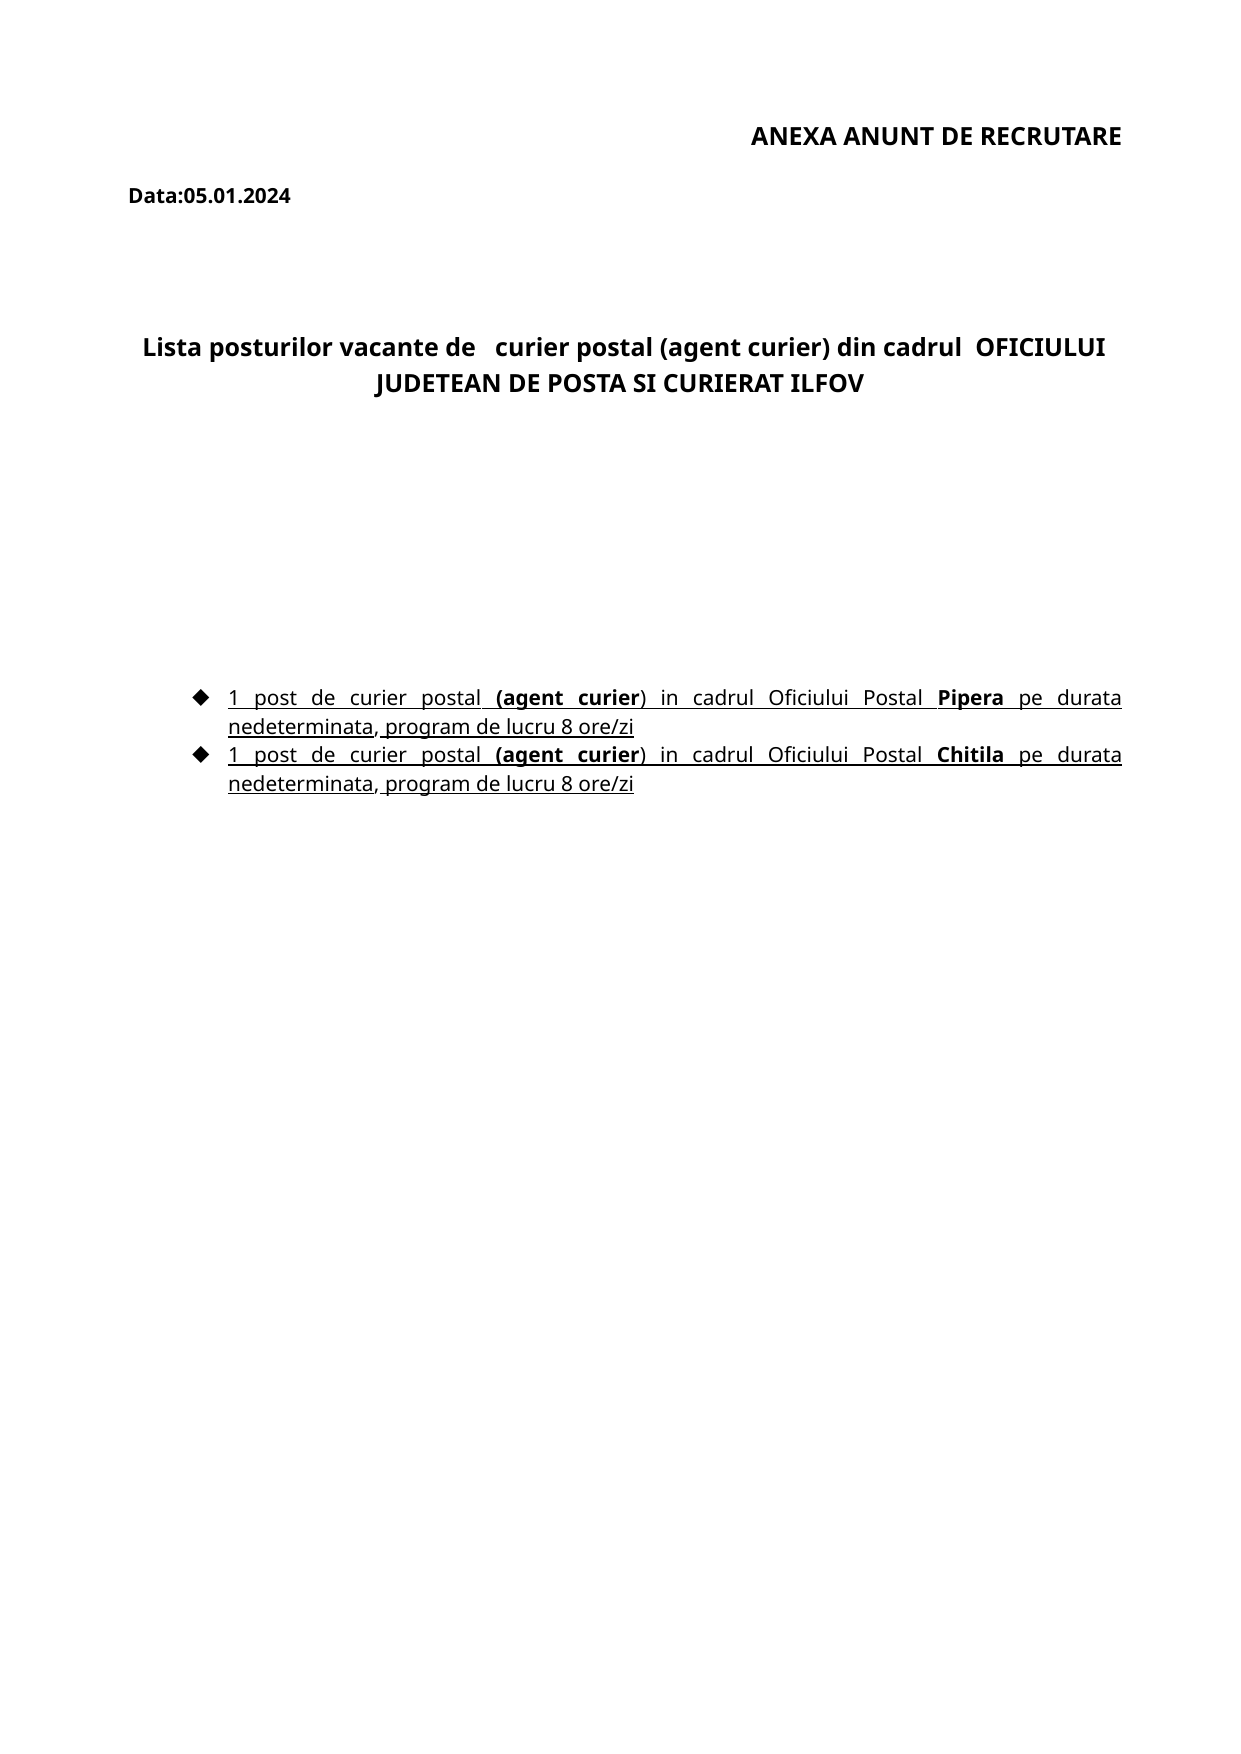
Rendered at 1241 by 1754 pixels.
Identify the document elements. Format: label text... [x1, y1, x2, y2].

text Lista posturilor vacante de curier postal (agent curier) din cadrul OFICIULUI JUDETEAN DE POSTA SI CURIERAT ILFOV [118, 323, 1122, 400]
list 1 post de curier postal (agent curier) in cadrul Oficiului Postal Pipera pe durata nedeterminata, program de lucru 8 ore/zi [190, 683, 1122, 740]
list 1 post de curier postal (agent curier) in cadrul Oficiului Postal Chitila pe durata nedeterminata, program de lucru 8 ore/zi [190, 740, 1122, 797]
text Data:05.01.2024 [118, 181, 1122, 209]
text ANEXA ANUNT DE RECRUTARE [99, 118, 1122, 152]
